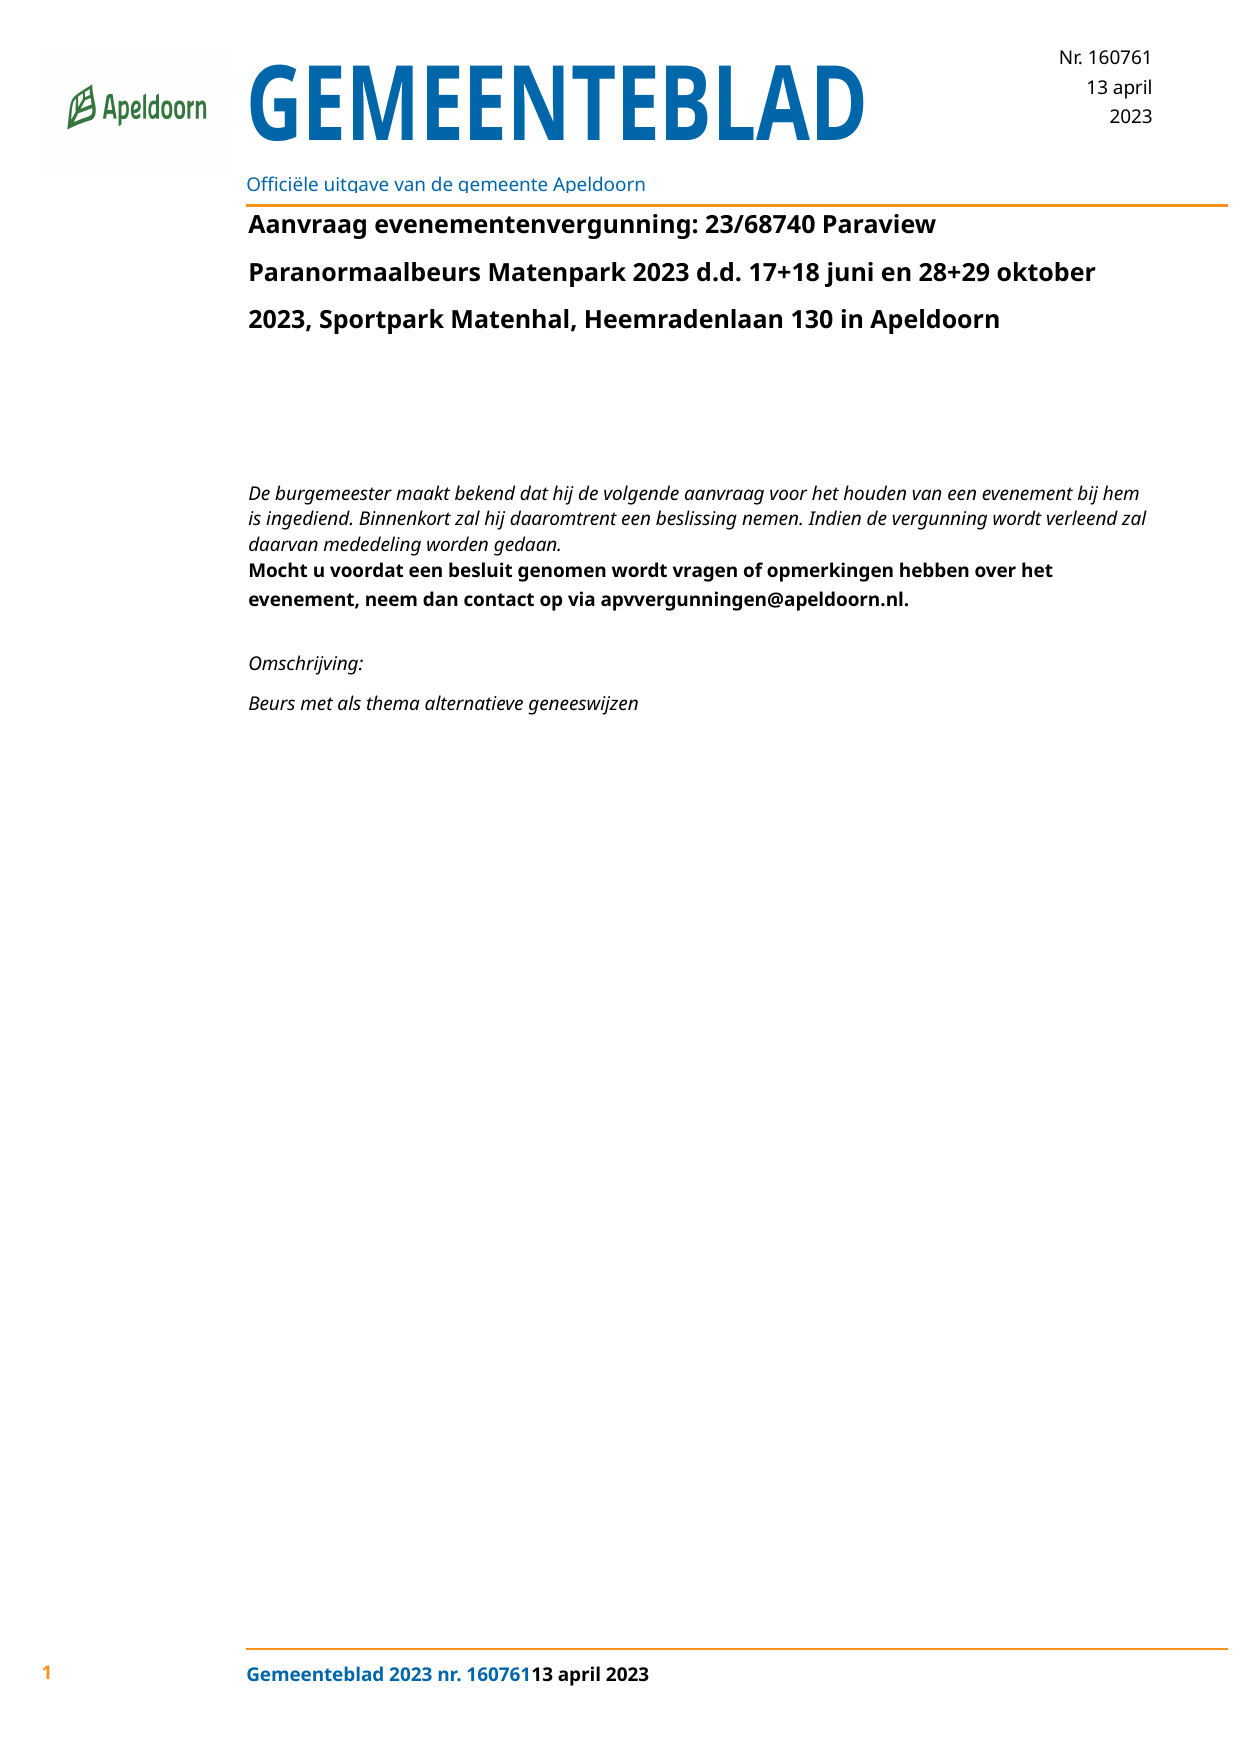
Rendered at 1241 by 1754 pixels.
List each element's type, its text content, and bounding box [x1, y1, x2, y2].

text Mocht u voordat een besluit genomen wordt vragen of opmerkingen hebben over het evenement, neem dan contact op via apvvergunningen@apeldoorn.nl. [248, 557, 1152, 612]
text Aanvraag evenementenvergunning: 23/68740 Paraview Paranormaalbeurs Matenpark 2023 d.d. 17+18 juni en 28+29 oktober 2023, Sportpark Matenhal, Heemradenlaan 130 in Apeldoorn [248, 207, 1152, 336]
text De burgemeester maakt bekend dat hij de volgende aanvraag voor het houden van een evenement bij hem is ingediend. Binnenkort zal hij daaromtrent een beslissing nemen. Indien de vergunning wordt verleend zal daarvan mededeling worden gedaan. [248, 480, 1152, 557]
text Omschrijving: [248, 651, 1152, 676]
picture [41, 47, 231, 172]
text Beurs met als thema alternatieve geneeswijzen [248, 690, 1152, 716]
